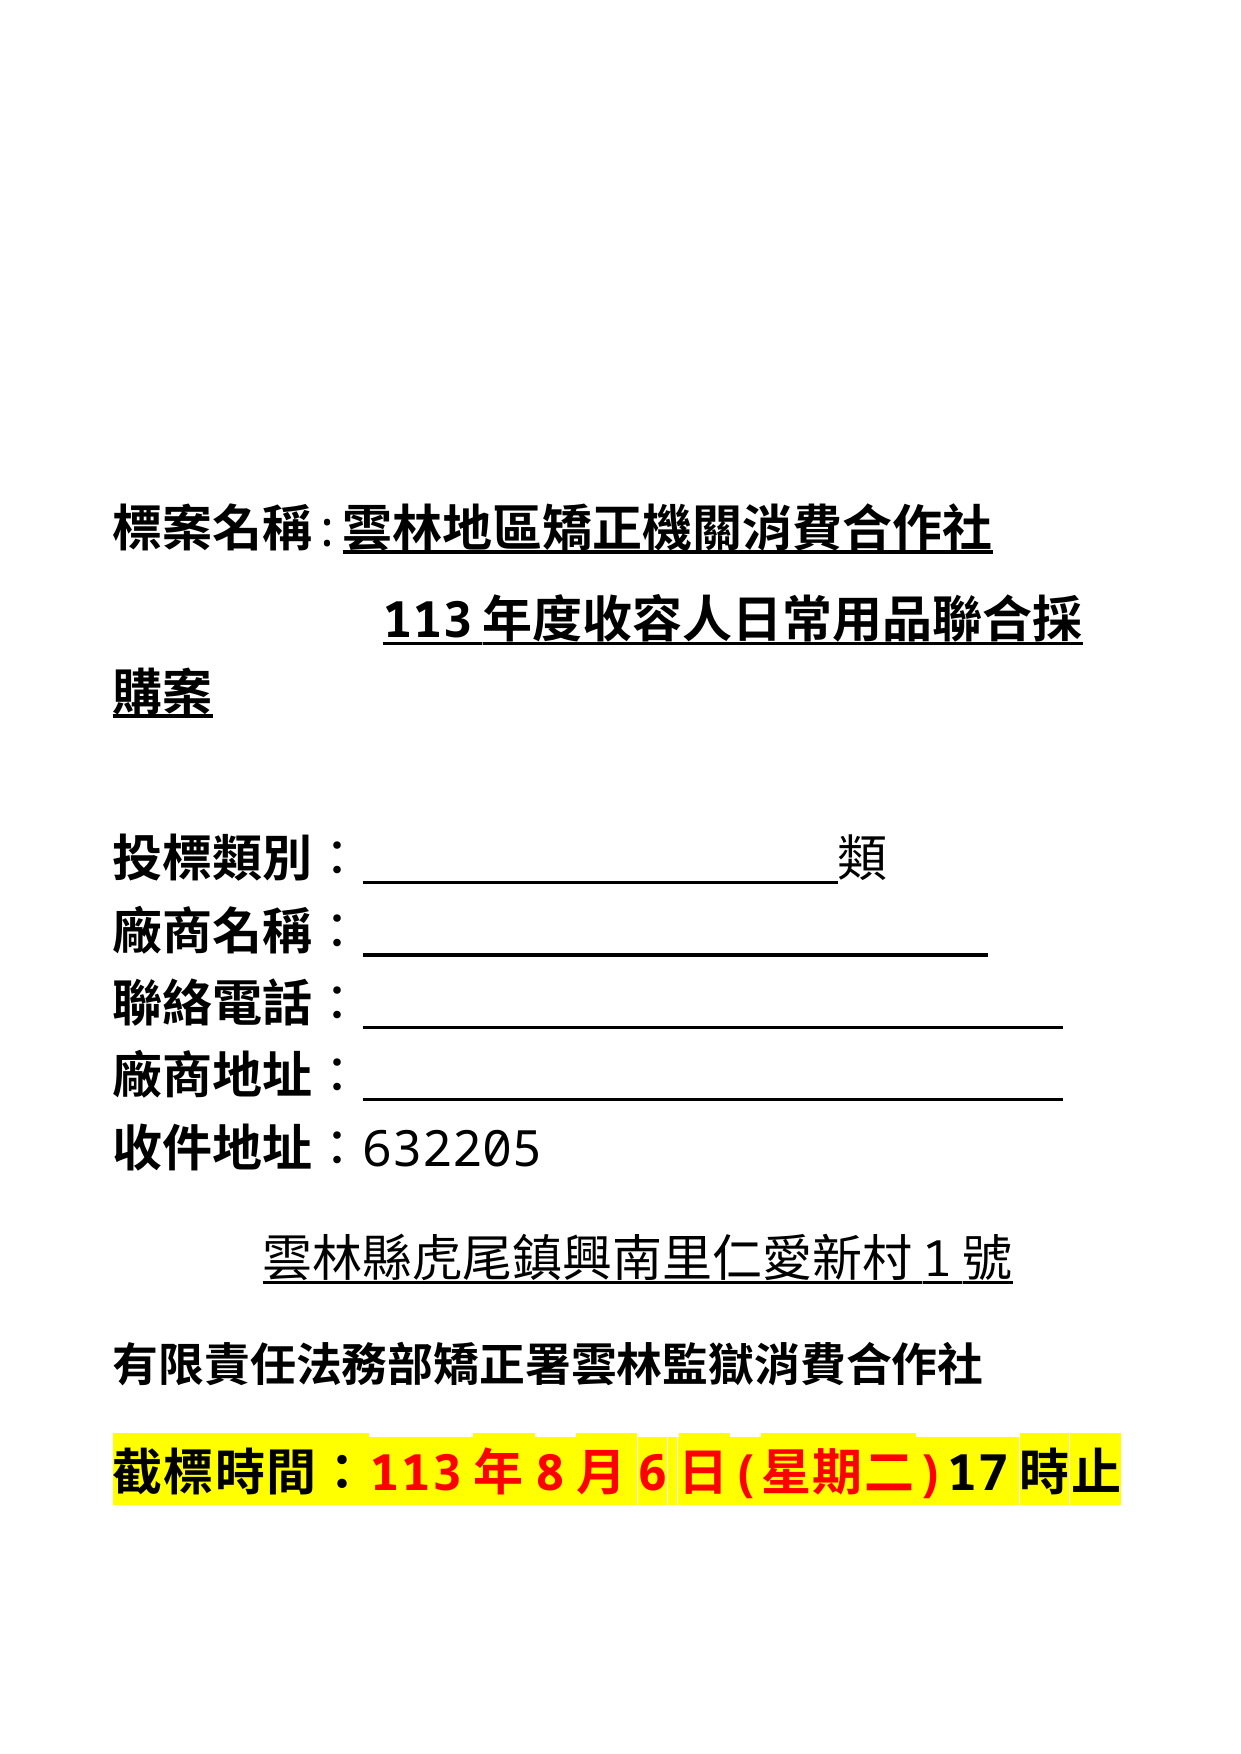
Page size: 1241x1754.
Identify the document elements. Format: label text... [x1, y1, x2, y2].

text 投標類別： 類 [112, 819, 1128, 891]
text 廠商地址： [112, 1036, 1128, 1108]
text 標案名稱:雲林地區矯正機關消費合作社 [112, 488, 1128, 561]
text 有限責任法務部矯正署雲林監獄消費合作社 [112, 1329, 1128, 1395]
text 113年度收容人日常用品聯合採購案 [112, 580, 1128, 725]
text 截標時間：113年8月6日(星期二)17時止 [112, 1433, 1128, 1505]
text 收件地址：632205 [112, 1108, 1128, 1181]
text 聯絡電話： [112, 963, 1128, 1036]
text 投 標 封 [112, 300, 1128, 451]
text 廠商名稱： [112, 891, 1128, 963]
text 雲林縣虎尾鎮興南里仁愛新村1號 [112, 1218, 1128, 1291]
